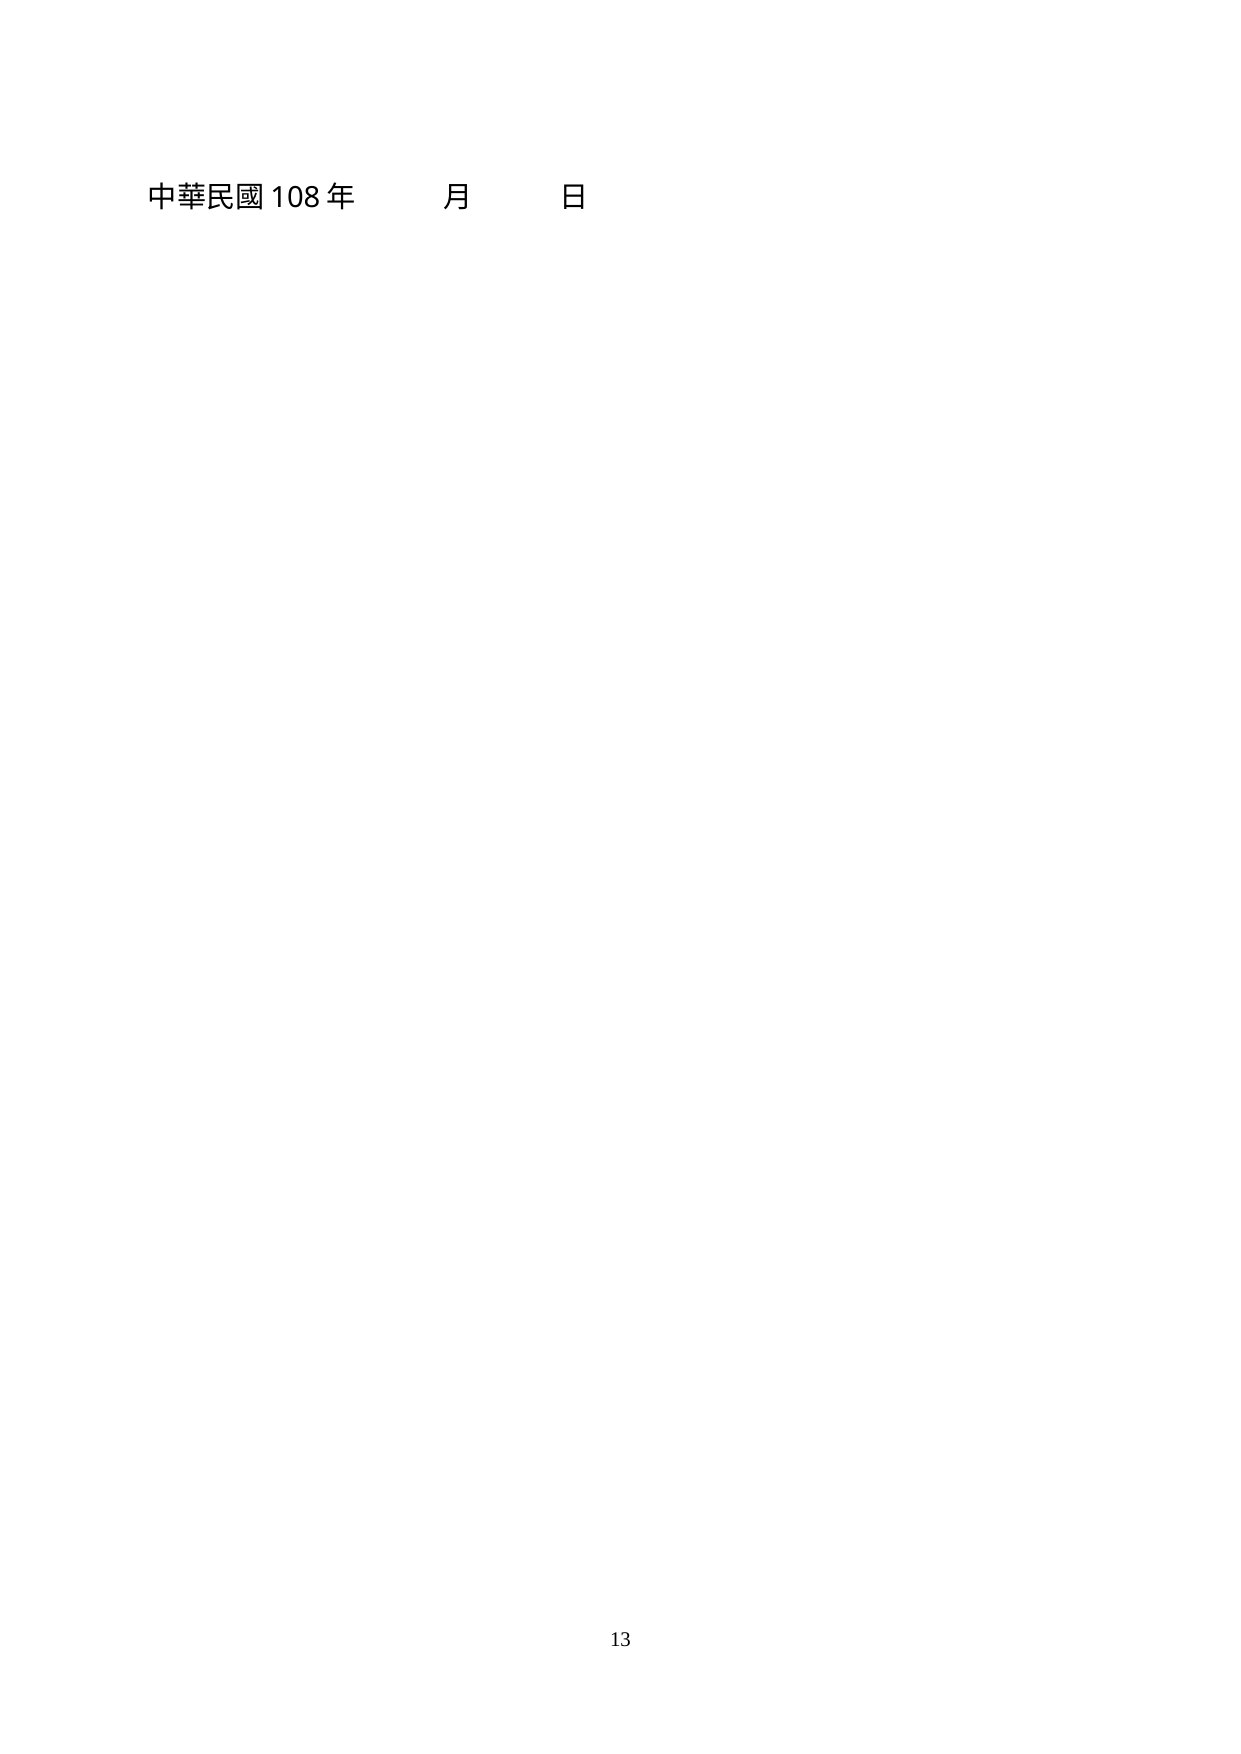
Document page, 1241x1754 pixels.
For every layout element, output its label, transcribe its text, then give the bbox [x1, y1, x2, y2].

text 中華民國108年 月 日 [148, 148, 1092, 223]
